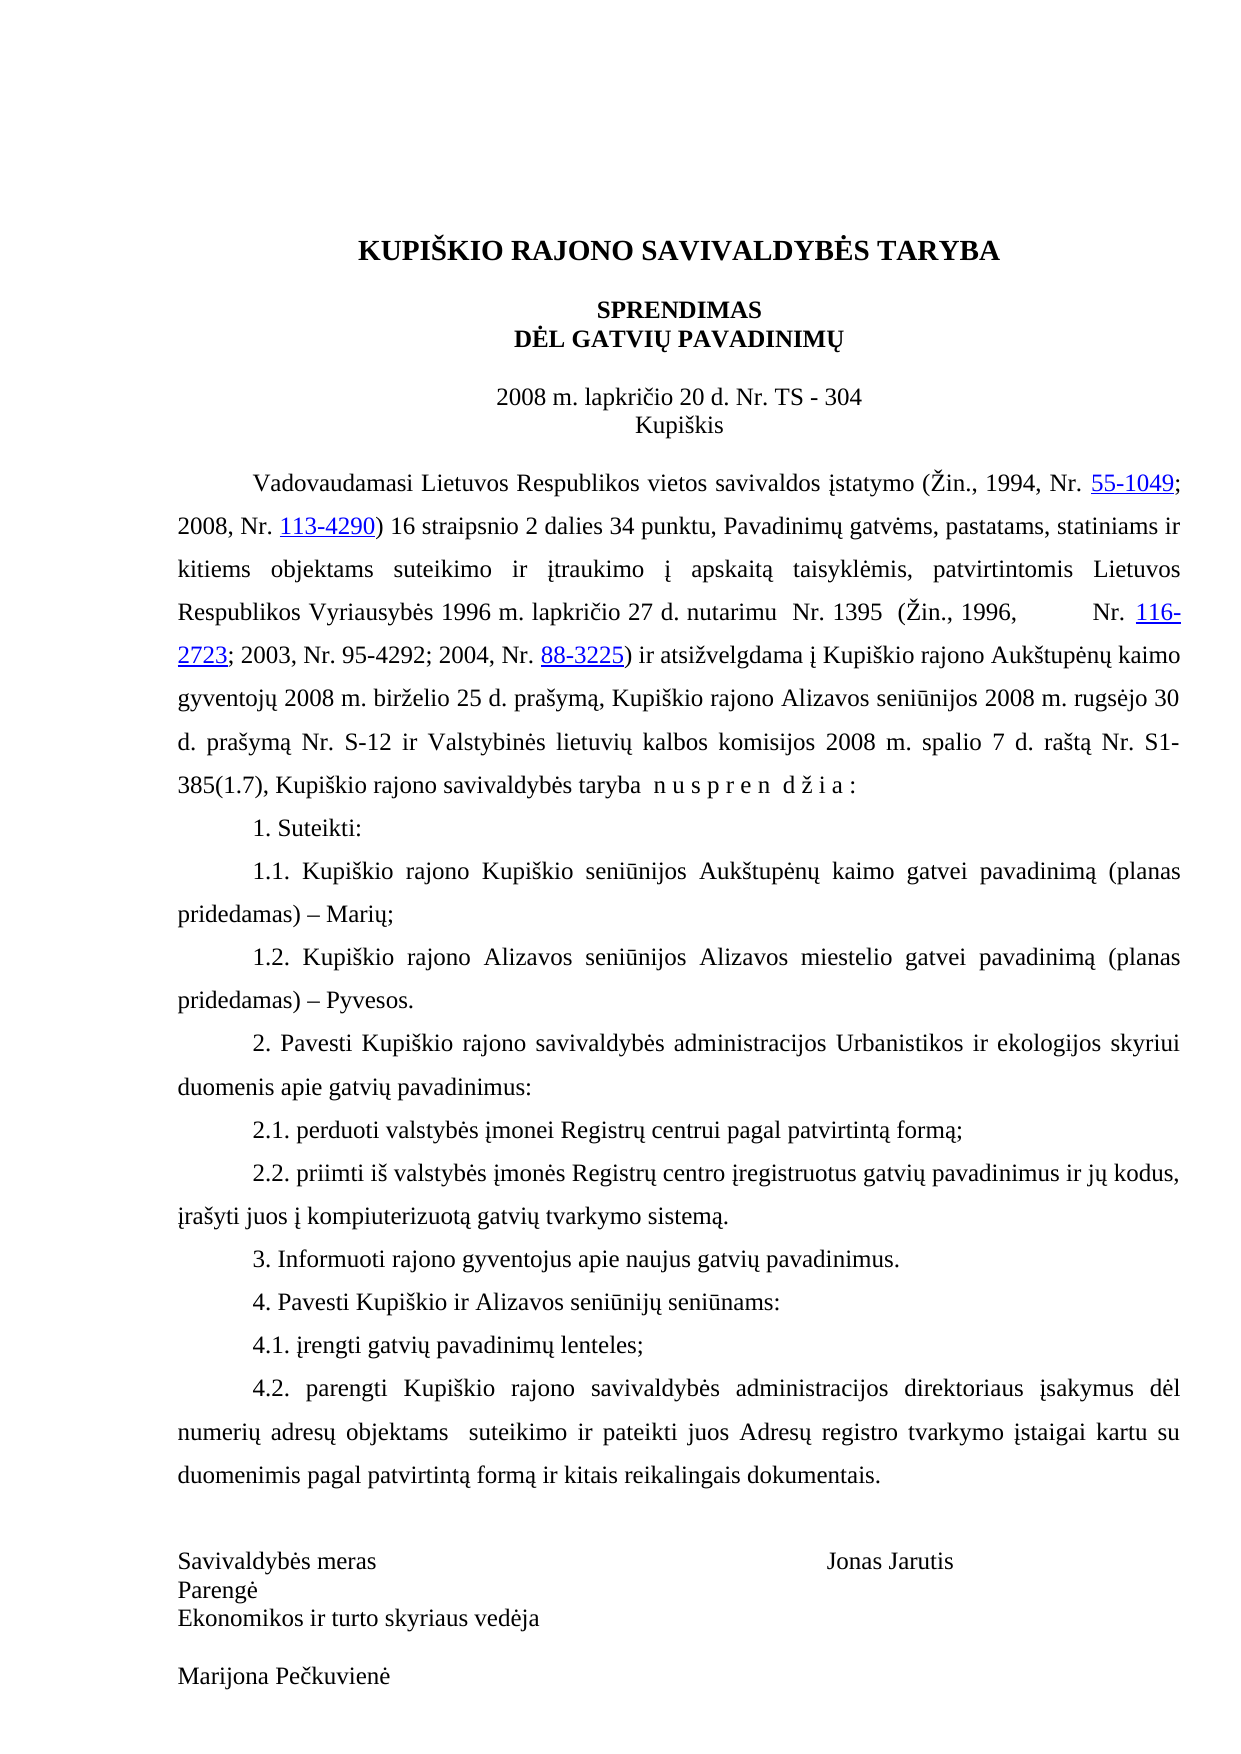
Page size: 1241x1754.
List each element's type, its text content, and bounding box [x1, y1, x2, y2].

text KUPIŠKIO RAJONO SAVIVALDYBĖS TARYBA [177, 233, 1181, 267]
text Kupiškis [177, 410, 1181, 439]
text Parengė [177, 1575, 1181, 1603]
text 4. Pavesti Kupiškio ir Alizavos seniūnijų seniūnams: [177, 1287, 1181, 1316]
text 4.1. įrengti gatvių pavadinimų lenteles; [177, 1330, 1181, 1359]
text DĖL GATVIŲ PAVADINIMŲ [177, 324, 1181, 353]
text SPRENDIMAS [177, 295, 1181, 324]
text 2008 m. lapkričio 20 d. Nr. TS - 304 [177, 382, 1181, 410]
text 1.2. Kupiškio rajono Alizavos seniūnijos Alizavos miestelio gatvei pavadinimą (planas pridedamas) – Pyvesos. [177, 942, 1181, 1014]
text Vadovaudamasi Lietuvos Respublikos vietos savivaldos įstatymo (Žin., 1994, Nr. 55-1049; 2008, Nr. 113-4290) 16 straipsnio 2 dalies 34 punktu, Pavadinimų gatvėms, pastatams, statiniams ir kitiems objektams suteikimo ir įtraukimo į apskaitą taisyklėmis, patvirtintomis Lietuvos Respublikos Vyriausybės 1996 m. lapkričio 27 d. nutarimu Nr. 1395 (Žin., 1996, Nr. 116-2723; 2003, Nr. 95-4292; 2004, Nr. 88-3225) ir atsižvelgdama į Kupiškio rajono Aukštupėnų kaimo gyventojų 2008 m. birželio 25 d. prašymą, Kupiškio rajono Alizavos seniūnijos 2008 m. rugsėjo 30 d. prašymą Nr. S-12 ir Valstybinės lietuvių kalbos komisijos 2008 m. spalio 7 d. raštą Nr. S1-385(1.7), Kupiškio rajono savivaldybės taryba n u s p r e n d ž i a : [177, 468, 1181, 798]
text 3. Informuoti rajono gyventojus apie naujus gatvių pavadinimus. [177, 1244, 1181, 1273]
text 1. Suteikti: [177, 813, 1181, 842]
text 2. Pavesti Kupiškio rajono savivaldybės administracijos Urbanistikos ir ekologijos skyriui duomenis apie gatvių pavadinimus: [177, 1028, 1181, 1100]
text 2.1. perduoti valstybės įmonei Registrų centrui pagal patvirtintą formą; [177, 1115, 1181, 1143]
text Ekonomikos ir turto skyriaus vedėja [177, 1603, 1181, 1632]
text 1.1. Kupiškio rajono Kupiškio seniūnijos Aukštupėnų kaimo gatvei pavadinimą (planas pridedamas) – Marių; [177, 856, 1181, 928]
text Savivaldybės meras Jonas Jarutis [177, 1546, 1181, 1575]
text Marijona Pečkuvienė [177, 1661, 1181, 1690]
text 2.2. priimti iš valstybės įmonės Registrų centro įregistruotus gatvių pavadinimus ir jų kodus, įrašyti juos į kompiuterizuotą gatvių tvarkymo sistemą. [177, 1158, 1181, 1230]
text 4.2. parengti Kupiškio rajono savivaldybės administracijos direktoriaus įsakymus dėl numerių adresų objektams suteikimo ir pateikti juos Adresų registro tvarkymo įstaigai kartu su duomenimis pagal patvirtintą formą ir kitais reikalingais dokumentais. [177, 1373, 1181, 1488]
